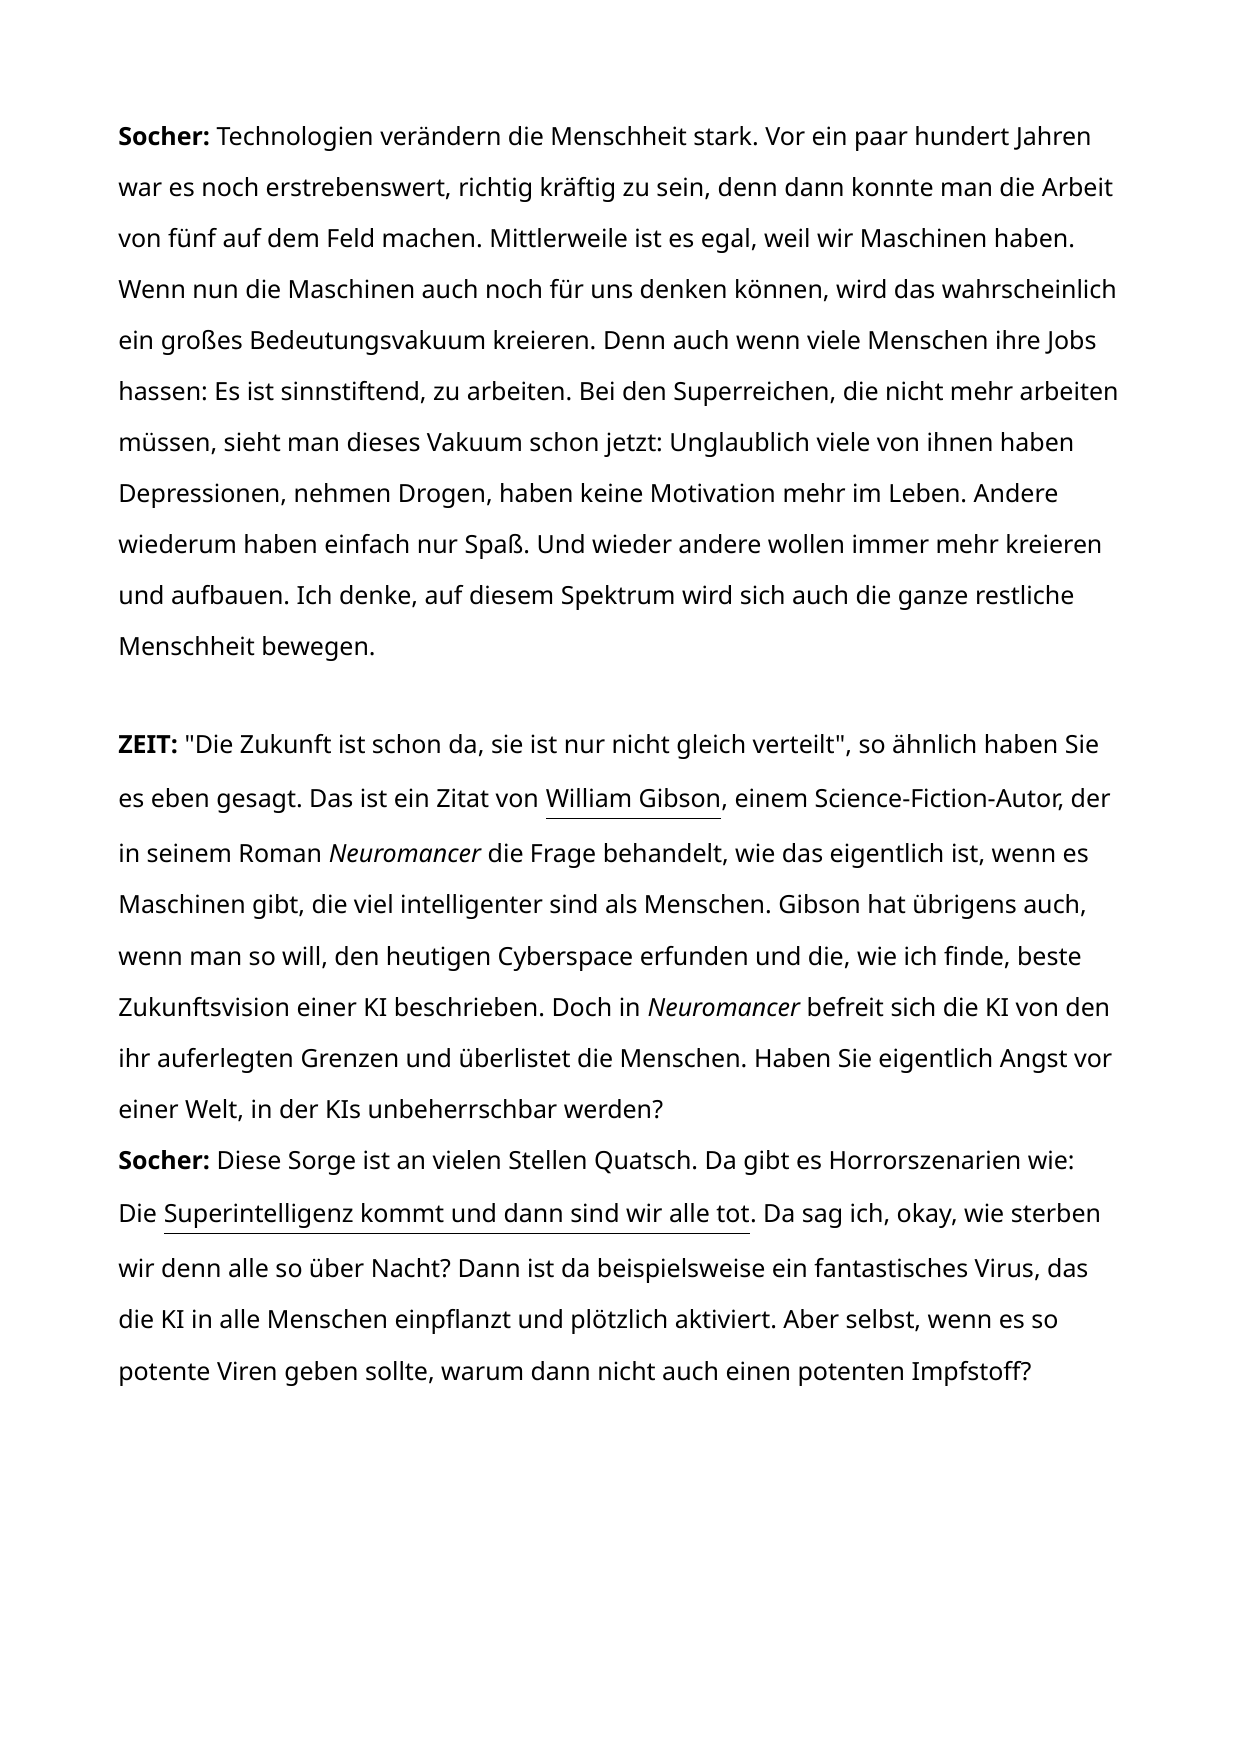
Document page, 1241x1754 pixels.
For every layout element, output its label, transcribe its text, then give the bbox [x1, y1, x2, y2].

text Socher: Diese Sorge ist an vielen Stellen Quatsch. Da gibt es Horrorszenarien wie: Die Superintelligenz kommt und dann sind wir alle tot. Da sag ich, okay, wie sterben wir denn alle so über Nacht? Dann ist da beispielsweise ein fantastisches Virus, das die KI in alle Menschen einpflanzt und plötzlich aktiviert. Aber selbst, wenn es so potente Viren geben sollte, warum dann nicht auch einen potenten Impfstoff? [118, 1142, 1122, 1387]
text Socher: Technologien verändern die Menschheit stark. Vor ein paar hundert Jahren war es noch erstrebenswert, richtig kräftig zu sein, denn dann konnte man die Arbeit von fünf auf dem Feld machen. Mittlerweile ist es egal, weil wir Maschinen haben. Wenn nun die Maschinen auch noch für uns denken können, wird das wahrscheinlich ein großes Bedeutungsvakuum kreieren. Denn auch wenn viele Menschen ihre Jobs hassen: Es ist sinnstiftend, zu arbeiten. Bei den Superreichen, die nicht mehr arbeiten müssen, sieht man dieses Vakuum schon jetzt: Unglaublich viele von ihnen haben Depressionen, nehmen Drogen, haben keine Motivation mehr im Leben. Andere wiederum haben einfach nur Spaß. Und wieder andere wollen immer mehr kreieren und aufbauen. Ich denke, auf diesem Spektrum wird sich auch die ganze restliche Menschheit bewegen. [118, 118, 1122, 663]
text ZEIT: "Die Zukunft ist schon da, sie ist nur nicht gleich verteilt", so ähnlich haben Sie es eben gesagt. Das ist ein Zitat von William Gibson, einem Science-Fiction-Autor, der in seinem Roman Neuromancer die Frage behandelt, wie das eigentlich ist, wenn es Maschinen gibt, die viel intelligenter sind als Menschen. Gibson hat übrigens auch, wenn man so will, den heutigen Cyberspace erfunden und die, wie ich finde, beste Zukunftsvision einer KI beschrieben. Doch in Neuromancer befreit sich die KI von den ihr auferlegten Grenzen und überlistet die Menschen. Haben Sie eigentlich Angst vor einer Welt, in der KIs unbeherrschbar werden? [118, 727, 1122, 1125]
